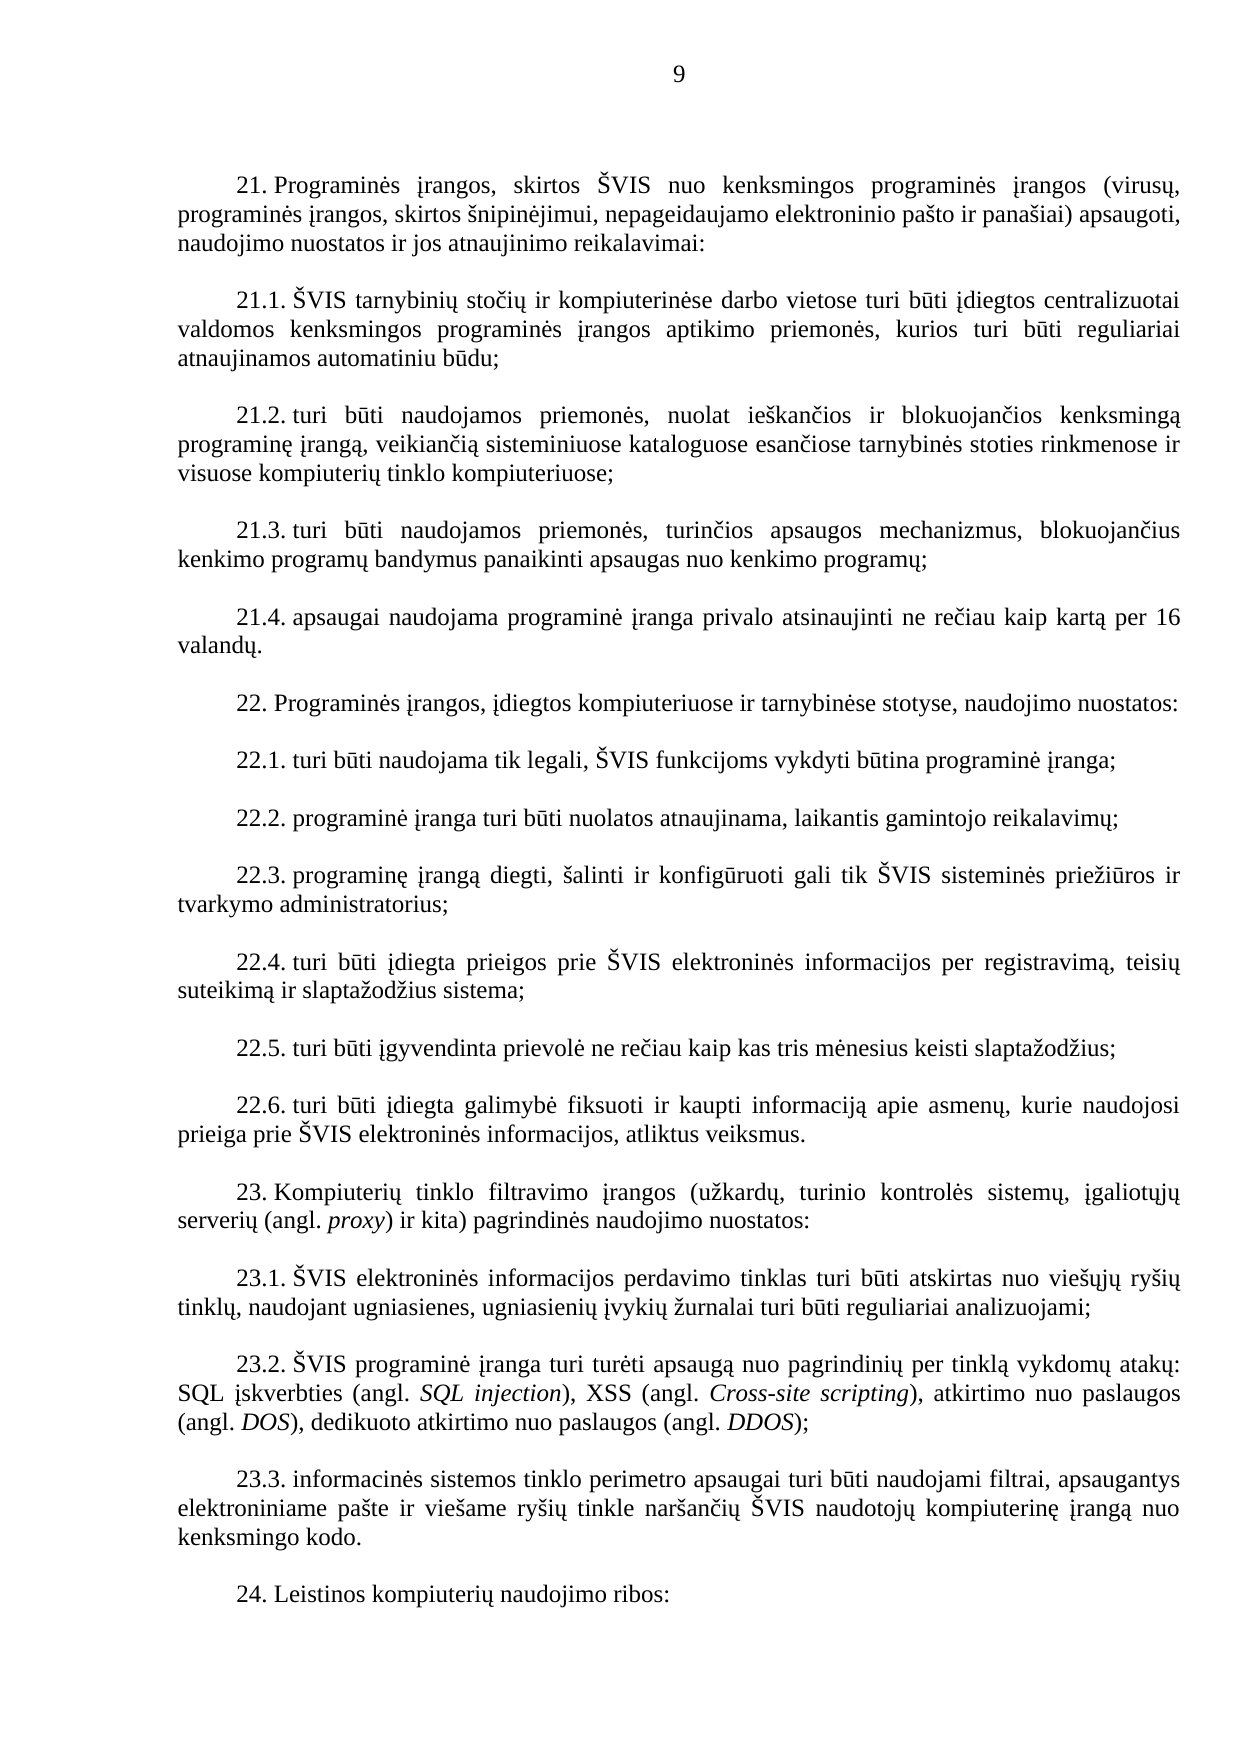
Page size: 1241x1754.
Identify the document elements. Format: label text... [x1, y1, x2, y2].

text 22.3. programinę įrangą diegti, šalinti ir konfigūruoti gali tik ŠVIS sisteminės priežiūros ir tvarkymo administratorius; [177, 861, 1181, 918]
text 21.4. apsaugai naudojama programinė įranga privalo atsinaujinti ne rečiau kaip kartą per 16 valandų. [177, 602, 1181, 659]
text 24. Leistinos kompiuterių naudojimo ribos: [177, 1579, 1181, 1608]
text 23.3. informacinės sistemos tinklo perimetro apsaugai turi būti naudojami filtrai, apsaugantys elektroniniame pašte ir viešame ryšių tinkle naršančių ŠVIS naudotojų kompiuterinę įrangą nuo kenksmingo kodo. [177, 1464, 1181, 1551]
text 23.1. ŠVIS elektroninės informacijos perdavimo tinklas turi būti atskirtas nuo viešųjų ryšių tinklų, naudojant ugniasienes, ugniasienių įvykių žurnalai turi būti reguliariai analizuojami; [177, 1263, 1181, 1321]
text 22. Programinės įrangos, įdiegtos kompiuteriuose ir tarnybinėse stotyse, naudojimo nuostatos: [177, 688, 1181, 717]
text 21.3. turi būti naudojamos priemonės, turinčios apsaugos mechanizmus, blokuojančius kenkimo programų bandymus panaikinti apsaugas nuo kenkimo programų; [177, 516, 1181, 573]
text 22.4. turi būti įdiegta prieigos prie ŠVIS elektroninės informacijos per registravimą, teisių suteikimą ir slaptažodžius sistema; [177, 947, 1181, 1004]
text 21.2. turi būti naudojamos priemonės, nuolat ieškančios ir blokuojančios kenksmingą programinę įrangą, veikiančią sisteminiuose kataloguose esančiose tarnybinės stoties rinkmenose ir visuose kompiuterių tinklo kompiuteriuose; [177, 401, 1181, 487]
text 22.6. turi būti įdiegta galimybė fiksuoti ir kaupti informaciją apie asmenų, kurie naudojosi prieiga prie ŠVIS elektroninės informacijos, atliktus veiksmus. [177, 1091, 1181, 1148]
text 23. Kompiuterių tinklo filtravimo įrangos (užkardų, turinio kontrolės sistemų, įgaliotųjų serverių (angl. proxy) ir kita) pagrindinės naudojimo nuostatos: [177, 1177, 1181, 1234]
text 22.5. turi būti įgyvendinta prievolė ne rečiau kaip kas tris mėnesius keisti slaptažodžius; [177, 1033, 1181, 1062]
text 21.1. ŠVIS tarnybinių stočių ir kompiuterinėse darbo vietose turi būti įdiegtos centralizuotai valdomos kenksmingos programinės įrangos aptikimo priemonės, kurios turi būti reguliariai atnaujinamos automatiniu būdu; [177, 286, 1181, 372]
text 23.2. ŠVIS programinė įranga turi turėti apsaugą nuo pagrindinių per tinklą vykdomų atakų: SQL įskverbties (angl. SQL injection), XSS (angl. Cross-site scripting), atkirtimo nuo paslaugos (angl. DOS), dedikuoto atkirtimo nuo paslaugos (angl. DDOS); [177, 1349, 1181, 1436]
text 22.1. turi būti naudojama tik legali, ŠVIS funkcijoms vykdyti būtina programinė įranga; [177, 746, 1181, 774]
text 21. Programinės įrangos, skirtos ŠVIS nuo kenksmingos programinės įrangos (virusų, programinės įrangos, skirtos šnipinėjimui, nepageidaujamo elektroninio pašto ir panašiai) apsaugoti, naudojimo nuostatos ir jos atnaujinimo reikalavimai: [177, 171, 1181, 257]
text 22.2. programinė įranga turi būti nuolatos atnaujinama, laikantis gamintojo reikalavimų; [177, 803, 1181, 832]
